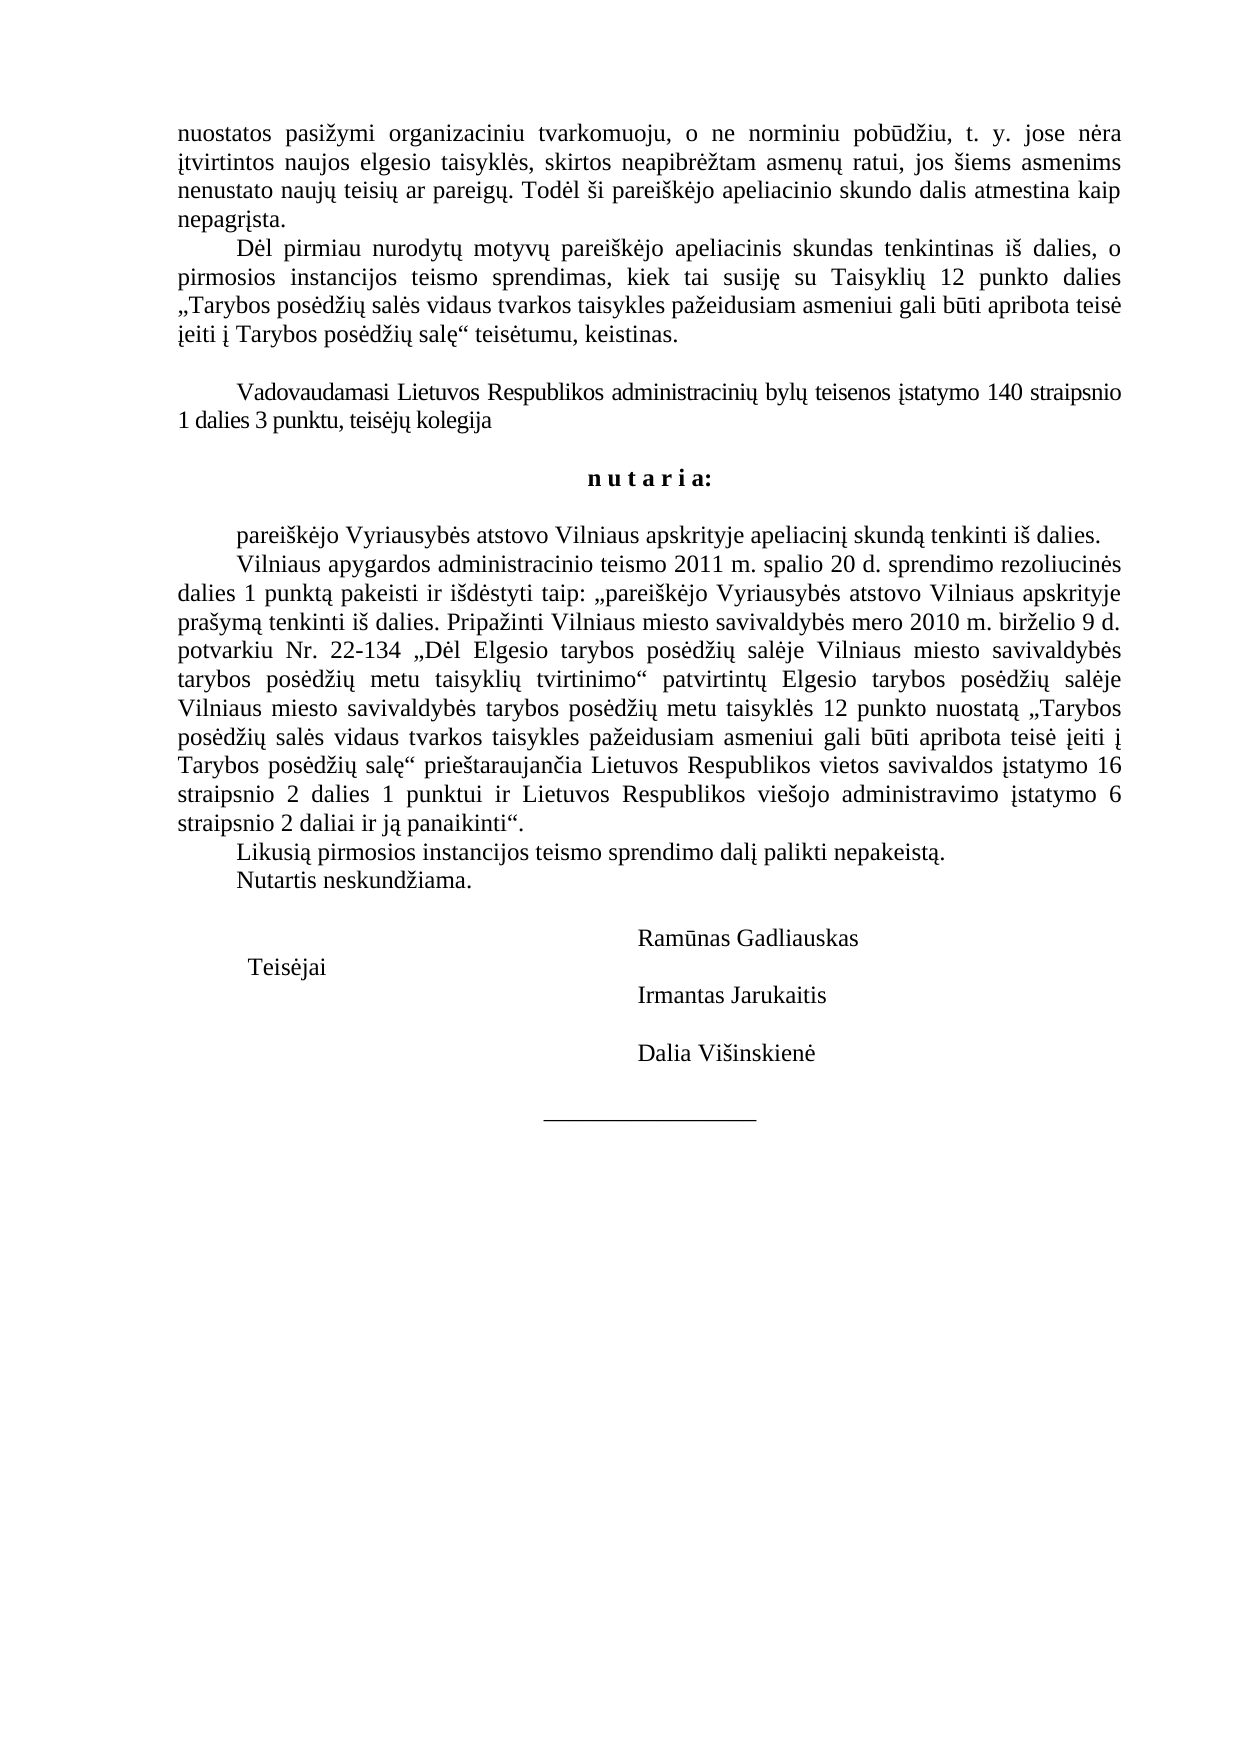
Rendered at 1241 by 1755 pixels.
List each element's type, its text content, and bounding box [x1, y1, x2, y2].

text Vadovaudamasi Lietuvos Respublikos administracinių bylų teisenos įstatymo 140 straipsnio 1 dalies 3 punktu, teisėjų kolegija [177, 377, 1122, 434]
text Likusią pirmosios instancijos teismo sprendimo dalį palikti nepakeistą. [177, 837, 1122, 866]
text n u t a r i a: [177, 463, 1122, 492]
text nuostatos pasižymi organizaciniu tvarkomuoju, o ne norminiu pobūdžiu, t. y. jose nėra įtvirtintos naujos elgesio taisyklės, skirtos neapibrėžtam asmenų ratui, jos šiems asmenims nenustato naujų teisių ar pareigų. Todėl ši pareiškėjo apeliacinio skundo dalis atmestina kaip nepagrįsta. [177, 118, 1122, 233]
table_header Ramūnas Gadliauskas Irmantas Jarukaitis Dalia Višinskienė [626, 923, 1122, 1067]
table_header Teisėjai [177, 923, 626, 1067]
text _________________ [177, 1096, 1122, 1124]
text Dėl pirmiau nurodytų motyvų pareiškėjo apeliacinis skundas tenkintinas iš dalies, o pirmosios instancijos teismo sprendimas, kiek tai susiję su Taisyklių 12 punkto dalies „Tarybos posėdžių salės vidaus tvarkos taisykles pažeidusiam asmeniui gali būti apribota teisė įeiti į Tarybos posėdžių salę“ teisėtumu, keistinas. [177, 233, 1122, 348]
text Vilniaus apygardos administracinio teismo 2011 m. spalio 20 d. sprendimo rezoliucinės dalies 1 punktą pakeisti ir išdėstyti taip: „pareiškėjo Vyriausybės atstovo Vilniaus apskrityje prašymą tenkinti iš dalies. Pripažinti Vilniaus miesto savivaldybės mero 2010 m. birželio 9 d. potvarkiu Nr. 22-134 „Dėl elgesio tarybos posėdžių salėje Vilniaus miesto savivaldybės tarybos posėdžių metu taisyklių tvirtinimo“ patvirtintų Elgesio tarybos posėdžių salėje Vilniaus miesto savivaldybės tarybos posėdžių metu taisyklės 12 punkto nuostatą „Tarybos posėdžių salės vidaus tvarkos taisykles pažeidusiam asmeniui gali būti apribota teisė įeiti į Tarybos posėdžių salę“ prieštaraujančia Lietuvos Respublikos vietos savivaldos įstatymo 16 straipsnio 2 dalies 1 punktui ir Lietuvos Respublikos viešojo administravimo įstatymo 6 straipsnio 2 daliai ir ją panaikinti“. [177, 549, 1122, 837]
text pareiškėjo Vyriausybės atstovo Vilniaus apskrityje apeliacinį skundą tenkinti iš dalies. [177, 521, 1122, 549]
text Nutartis neskundžiama. [177, 866, 1122, 894]
